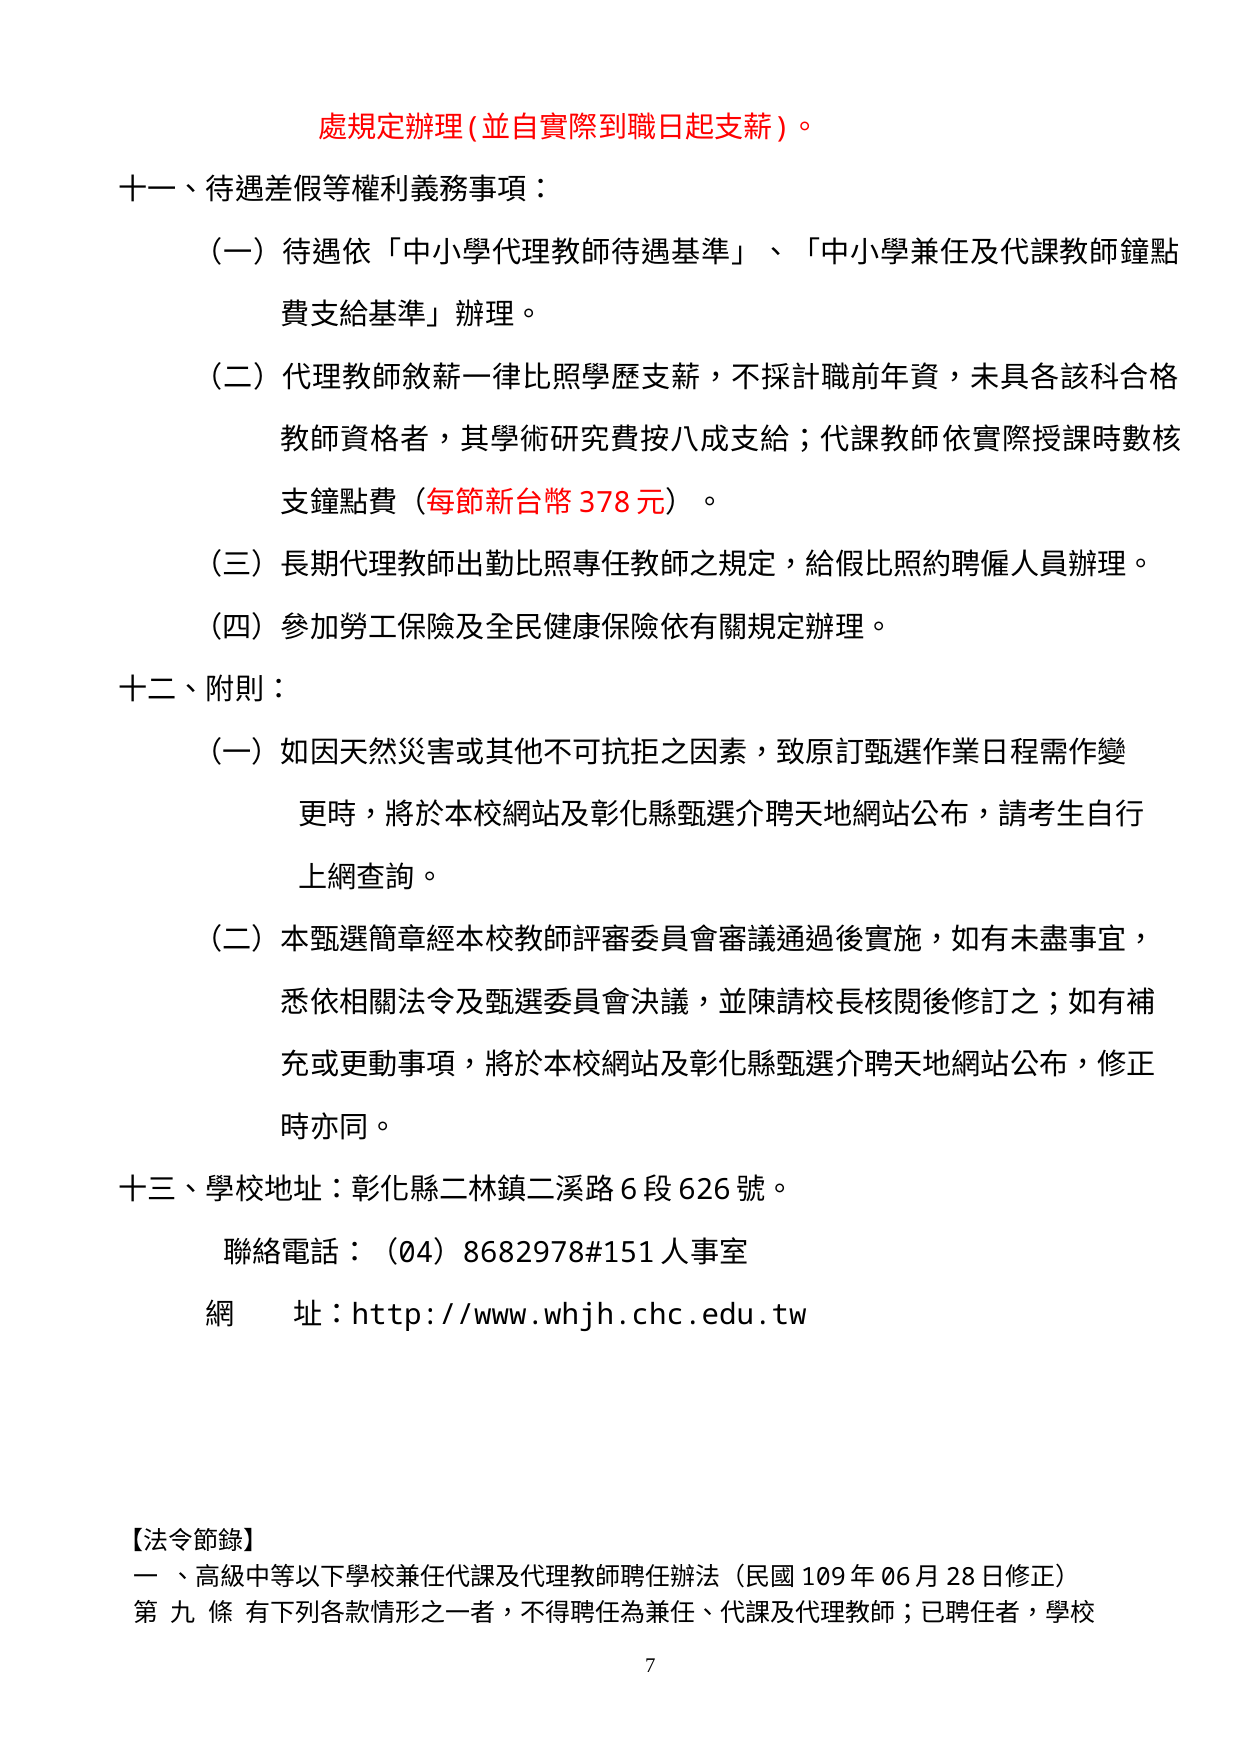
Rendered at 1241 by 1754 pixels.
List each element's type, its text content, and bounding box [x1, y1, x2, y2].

text 一 、高級中等以下學校兼任代課及代理教師聘任辦法（民國109年06月28日修正） [118, 1557, 1181, 1593]
text （四）參加勞工保險及全民健康保險依有關規定辦理。 [118, 583, 1181, 645]
text 十二、附則： [118, 645, 1181, 708]
text 網 址：http://www.whjh.chc.edu.tw [118, 1270, 1181, 1333]
text （三）長期代理教師出勤比照專任教師之規定，給假比照約聘僱人員辦理。 [118, 520, 1181, 583]
text 上網查詢。 [193, 833, 1181, 895]
text 處規定辦理(並自實際到職日起支薪)。 [118, 83, 1181, 145]
text （一）如因天然災害或其他不可抗拒之因素，致原訂甄選作業日程需作變 [193, 708, 1181, 770]
text 第 九 條 有下列各款情形之一者，不得聘任為兼任、代課及代理教師；已聘任者，學校 [118, 1593, 1181, 1629]
text 【法令節錄】 [118, 1520, 1181, 1557]
text （二）代理教師敘薪一律比照學歷支薪，不採計職前年資，未具各該科合格教師資格者，其學術研究費按八成支給；代課教師依實際授課時數核支鐘點費（每節新台幣378元）。 [193, 333, 1181, 520]
text 十三、學校地址：彰化縣二林鎮二溪路6段626號。 [118, 1145, 1181, 1208]
text 十一、待遇差假等權利義務事項： [118, 145, 1181, 208]
text （一）待遇依「中小學代理教師待遇基準」、「中小學兼任及代課教師鐘點費支給基準」辦理。 [193, 208, 1181, 333]
text （二）本甄選簡章經本校教師評審委員會審議通過後實施，如有未盡事宜，悉依相關法令及甄選委員會決議，並陳請校長核閱後修訂之；如有補充或更動事項，將於本校網站及彰化縣甄選介聘天地網站公布，修正時亦同。 [193, 895, 1181, 1145]
text 更時，將於本校網站及彰化縣甄選介聘天地網站公布，請考生自行 [193, 770, 1181, 833]
text 聯絡電話：（04）8682978#151人事室 [118, 1208, 1181, 1270]
